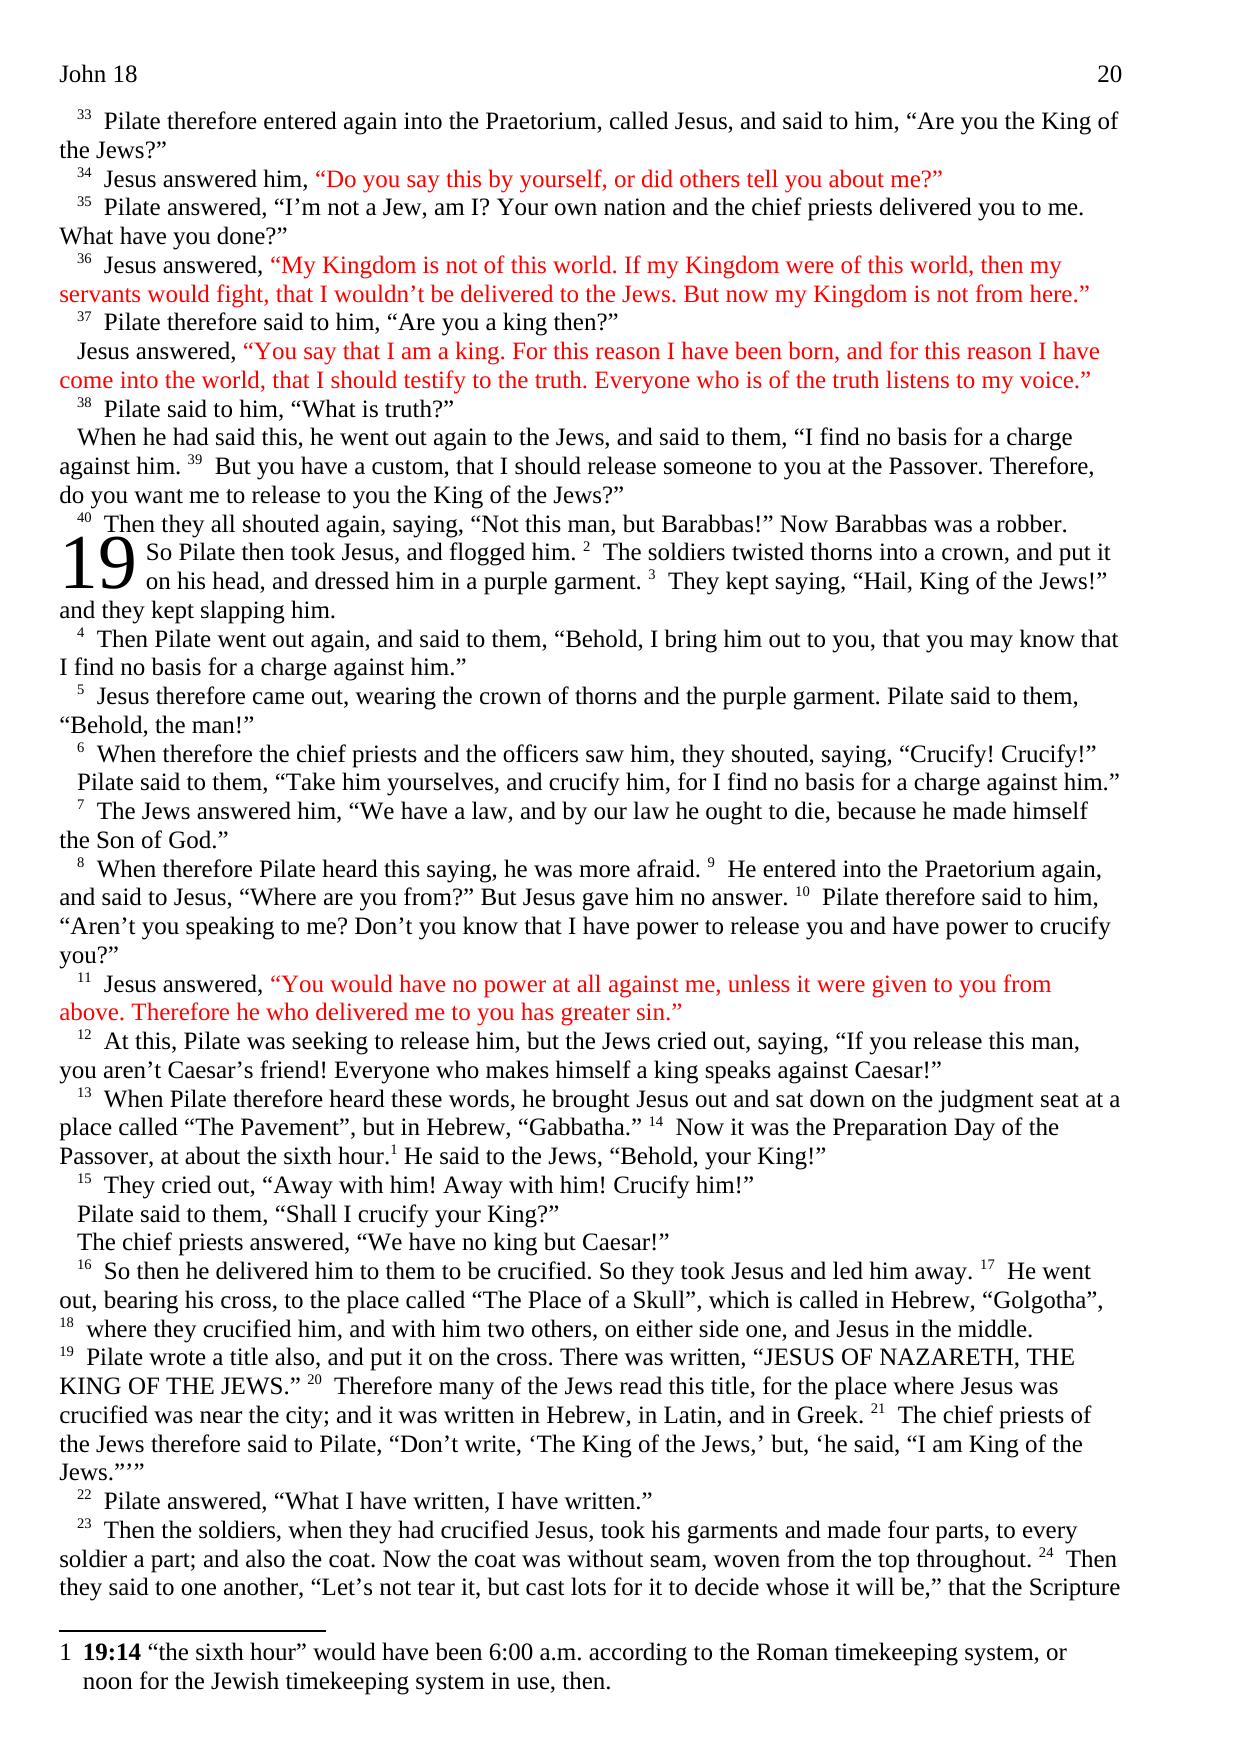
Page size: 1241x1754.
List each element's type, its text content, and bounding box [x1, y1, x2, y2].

text Pilate said to them, “Take him yourselves, and crucify him, for I find no basis for a charge against him.” [59, 767, 1122, 796]
text 5 Jesus therefore came out, wearing the crown of thorns and the purple garment. Pilate said to them, “Behold, the man!” [59, 681, 1122, 739]
text 12 At this, Pilate was seeking to release him, but the Jews cried out, saying, “If you release this man, you aren’t Caesar’s friend! Everyone who makes himself a king speaks against Caesar!” [59, 1026, 1122, 1084]
text The chief priests answered, “We have no king but Caesar!” [59, 1227, 1122, 1256]
text 6 When therefore the chief priests and the officers saw him, they shouted, saying, “Crucify! Crucify!” [59, 739, 1122, 767]
text 7 The Jews answered him, “We have a law, and by our law he ought to die, because he made himself the Son of God.” [59, 796, 1122, 854]
text 19:14 “the sixth hour” would have been 6:00 a.m. according to the Roman timekeeping system, or noon for the Jewish timekeeping system in use, then. [59, 1637, 1122, 1695]
text Pilate said to them, “Shall I crucify your King?” [59, 1199, 1122, 1227]
text 40 Then they all shouted again, saying, “Not this man, but Barabbas!” Now Barabbas was a robber. [59, 509, 1122, 537]
text 4 Then Pilate went out again, and said to them, “Behold, I bring him out to you, that you may know that I find no basis for a charge against him.” [59, 624, 1122, 681]
text Jesus answered, “You say that I am a king. For this reason I have been born, and for this reason I have come into the world, that I should testify to the truth. Everyone who is of the truth listens to my voice.” [59, 336, 1122, 394]
text 35 Pilate answered, “I’m not a Jew, am I? Your own nation and the chief priests delivered you to me. What have you done?” [59, 192, 1122, 250]
text 16 So then he delivered him to them to be crucified. So they took Jesus and led him away. 17 He went out, bearing his cross, to the place called “The Place of a Skull”, which is called in Hebrew, “Golgotha”, 18 where they crucified him, and with him two others, on either side one, and Jesus in the middle. 19 Pilate wrote a title also, and put it on the cross. There was written, “JESUS OF NAZARETH, THE KING OF THE JEWS.” 20 Therefore many of the Jews read this title, for the place where Jesus was crucified was near the city; and it was written in Hebrew, in Latin, and in Greek. 21 The chief priests of the Jews therefore said to Pilate, “Don’t write, ‘The King of the Jews,’ but, ‘he said, “I am King of the Jews.”’” [59, 1256, 1122, 1486]
text 34 Jesus answered him, “Do you say this by yourself, or did others tell you about me?” [59, 164, 1122, 192]
text 37 Pilate therefore said to him, “Are you a king then?” [59, 307, 1122, 336]
text When he had said this, he went out again to the Jews, and said to them, “I find no basis for a charge against him. 39 But you have a custom, that I should release someone to you at the Passover. Therefore, do you want me to release to you the King of the Jews?” [59, 422, 1122, 509]
text 22 Pilate answered, “What I have written, I have written.” [59, 1486, 1122, 1515]
text 8 When therefore Pilate heard this saying, he was more afraid. 9 He entered into the Praetorium again, and said to Jesus, “Where are you from?” But Jesus gave him no answer. 10 Pilate therefore said to him, “Aren’t you speaking to me? Don’t you know that I have power to release you and have power to crucify you?” [59, 854, 1122, 969]
text 11 Jesus answered, “You would have no power at all against me, unless it were given to you from above. Therefore he who delivered me to you has greater sin.” [59, 969, 1122, 1026]
text 13 When Pilate therefore heard these words, he brought Jesus out and sat down on the judgment seat at a place called “The Pavement”, but in Hebrew, “Gabbatha.” 14 Now it was the Preparation Day of the Passover, at about the sixth hour. He said to the Jews, “Behold, your King!” [59, 1084, 1122, 1170]
text 23 Then the soldiers, when they had crucified Jesus, took his garments and made four parts, to every soldier a part; and also the coat. Now the coat was without seam, woven from the top throughout. 24 Then they said to one another, “Let’s not tear it, but cast lots for it to decide whose it will be,” that the Scripture [59, 1515, 1122, 1601]
text 33 Pilate therefore entered again into the Praetorium, called Jesus, and said to him, “Are you the King of the Jews?” [59, 106, 1122, 164]
text 15 They cried out, “Away with him! Away with him! Crucify him!” [59, 1170, 1122, 1199]
text 36 Jesus answered, “My Kingdom is not of this world. If my Kingdom were of this world, then my servants would fight, that I wouldn’t be delivered to the Jews. But now my Kingdom is not from here.” [59, 250, 1122, 307]
text 38 Pilate said to him, “What is truth?” [59, 394, 1122, 422]
text 19So Pilate then took Jesus, and flogged him. 2 The soldiers twisted thorns into a crown, and put it on his head, and dressed him in a purple garment. 3 They kept saying, “Hail, King of the Jews!” and they kept slapping him. [59, 537, 1122, 624]
